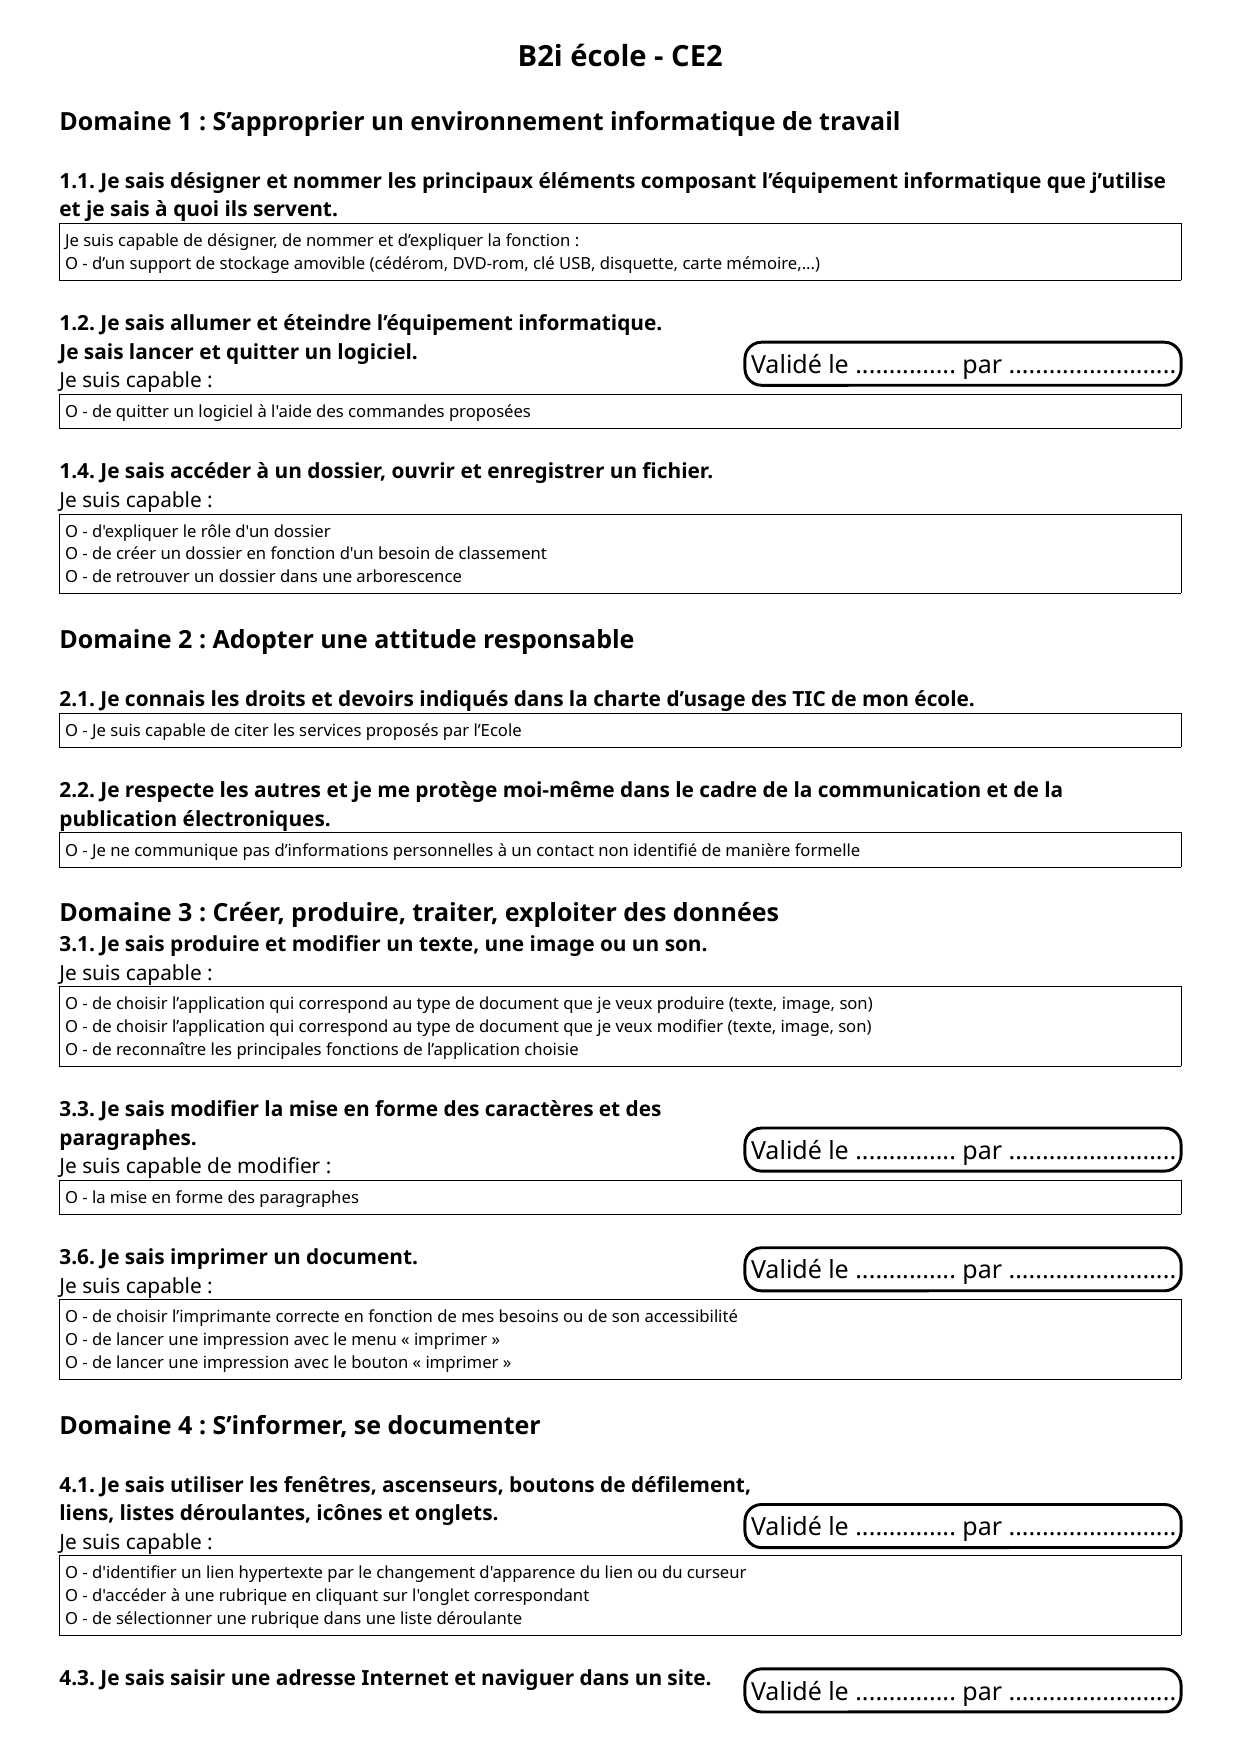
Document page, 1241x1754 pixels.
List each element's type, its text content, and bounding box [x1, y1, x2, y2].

table_header O - Je ne communique pas d’informations personnelles à un contact non identifié de manière formelle [60, 833, 1181, 867]
table_header O - d'expliquer le rôle d'un dossier O - de créer un dossier en fonction d'un besoin de classement O - de retrouver un dossier dans une arborescence [60, 515, 1181, 593]
text 4.1. Je sais utiliser les fenêtres, ascenseurs, boutons de défilement, [59, 1470, 1181, 1498]
table_header O - de choisir l’imprimante correcte en fonction de mes besoins ou de son accessibilité O - de lancer une impression avec le menu « imprimer » O - de lancer une impression avec le bouton « imprimer » [60, 1300, 1181, 1379]
text B2i école - CE2 [59, 35, 1181, 75]
text 4.3. Je sais saisir une adresse Internet et naviguer dans un site. [59, 1663, 1181, 1692]
text Domaine 4 : S’informer, se documenter [59, 1407, 1181, 1442]
text Je suis capable : [59, 1527, 1181, 1555]
text 3.3. Je sais modifier la mise en forme des caractères et des [59, 1094, 1181, 1123]
text 3.6. Je sais imprimer un document. [59, 1242, 1181, 1271]
text 1.4. Je sais accéder à un dossier, ouvrir et enregistrer un fichier. [59, 457, 1181, 485]
text Je suis capable de modifier : [59, 1151, 1181, 1179]
text liens, listes déroulantes, icônes et onglets. [59, 1498, 1181, 1527]
text paragraphes. [59, 1123, 1181, 1151]
text 2.2. Je respecte les autres et je me protège moi-même dans le cadre de la communication et de la publication électroniques. [59, 775, 1181, 832]
text Domaine 1 : S’approprier un environnement informatique de travail [59, 103, 1181, 138]
table_header O - d'identifier un lien hypertexte par le changement d'apparence du lien ou du curseur O - d'accéder à une rubrique en cliquant sur l'onglet correspondant O - de sélectionner une rubrique dans une liste déroulante [60, 1556, 1181, 1635]
text Je sais lancer et quitter un logiciel. [59, 337, 1181, 365]
table_header O - de choisir l’application qui correspond au type de document que je veux produire (texte, image, son) O - de choisir l’application qui correspond au type de document que je veux modifier (texte, image, son) O - de reconnaître les principales fonctions de l’application choisie [60, 987, 1181, 1066]
text 1.2. Je sais allumer et éteindre l’équipement informatique. [59, 308, 1181, 337]
text Je suis capable : [59, 365, 1181, 394]
text 1.1. Je sais désigner et nommer les principaux éléments composant l’équipement informatique que j’utilise et je sais à quoi ils servent. [59, 166, 1181, 223]
table_header O - la mise en forme des paragraphes [60, 1181, 1181, 1214]
text Domaine 2 : Adopter une attitude responsable [59, 622, 1181, 656]
table_header O - de quitter un logiciel à l'aide des commandes proposées [60, 395, 1181, 428]
text 2.1. Je connais les droits et devoirs indiqués dans la charte d’usage des TIC de mon école. [59, 684, 1181, 713]
text Je suis capable : [59, 958, 1181, 986]
text Domaine 3 : Créer, produire, traiter, exploiter des données [59, 895, 1181, 929]
table_header Je suis capable de désigner, de nommer et d’expliquer la fonction : O - d’un support de stockage amovible (cédérom, DVD-rom, clé USB, disquette, carte mémoire,...) [60, 224, 1181, 280]
table_header O - Je suis capable de citer les services proposés par l’Ecole [60, 714, 1181, 747]
text Je suis capable : [59, 1271, 1181, 1299]
text Je suis capable : [59, 485, 1181, 513]
text 3.1. Je sais produire et modifier un texte, une image ou un son. [59, 929, 1181, 958]
